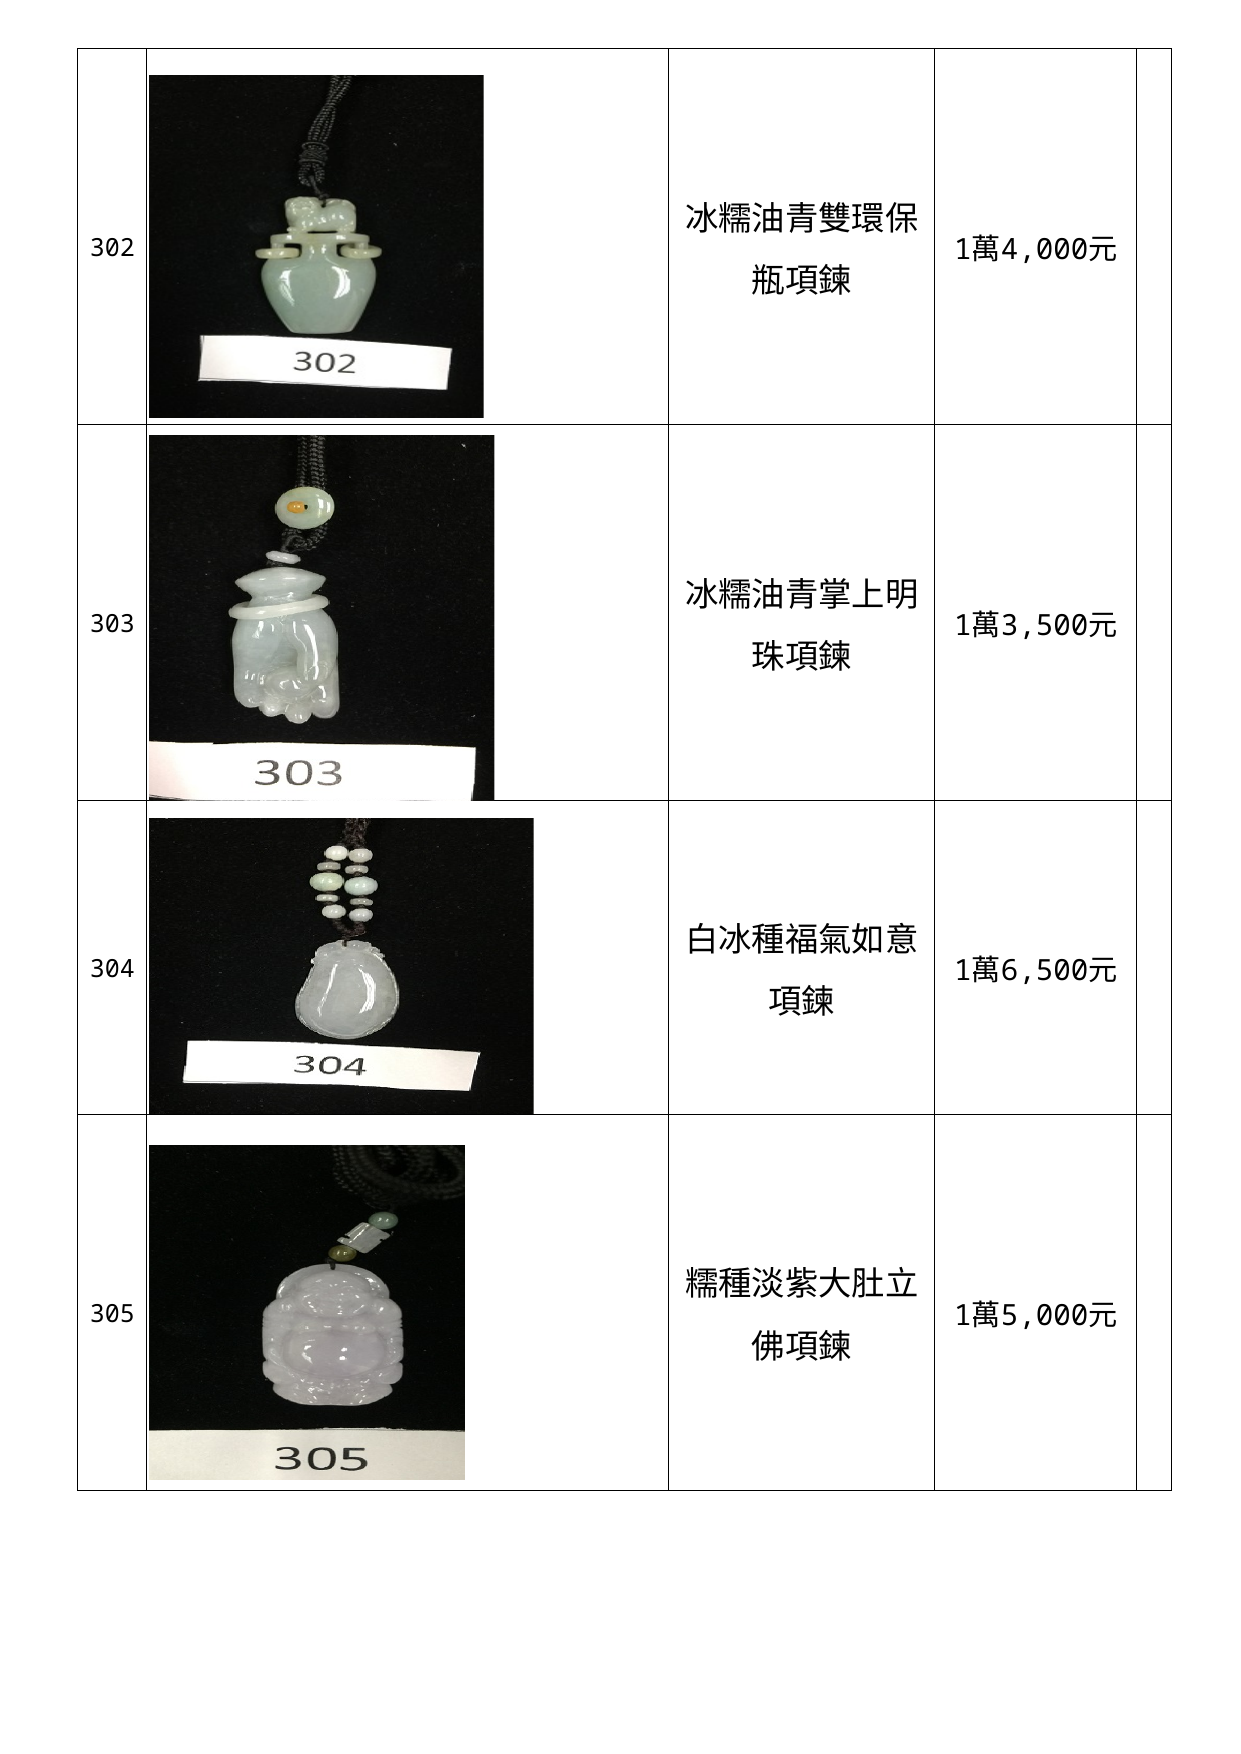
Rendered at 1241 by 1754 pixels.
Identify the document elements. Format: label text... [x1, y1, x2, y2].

table_cell 302 [78, 49, 146, 424]
table_cell 白冰種福氣如意項鍊 [669, 801, 934, 1114]
table_cell [1137, 425, 1171, 800]
table_cell 冰糯油青掌上明珠項鍊 [669, 425, 934, 800]
table_cell 1萬6,500元 [935, 801, 1136, 1114]
table_cell [147, 801, 668, 1114]
table_cell 冰糯油青雙環保瓶項鍊 [669, 49, 934, 424]
table_cell 304 [78, 801, 146, 1114]
table_cell [1137, 49, 1171, 424]
table_cell 1萬4,000元 [935, 49, 1136, 424]
table_cell [147, 49, 668, 424]
table_cell [1137, 1115, 1171, 1490]
table_cell [147, 1115, 668, 1490]
table_cell [1137, 801, 1171, 1114]
table_cell 303 [78, 425, 146, 800]
table_cell 1萬5,000元 [935, 1115, 1136, 1490]
table_cell 糯種淡紫大肚立佛項鍊 [669, 1115, 934, 1490]
table_cell 305 [78, 1115, 146, 1490]
table_cell 1萬3,500元 [935, 425, 1136, 800]
table_cell [147, 425, 668, 800]
